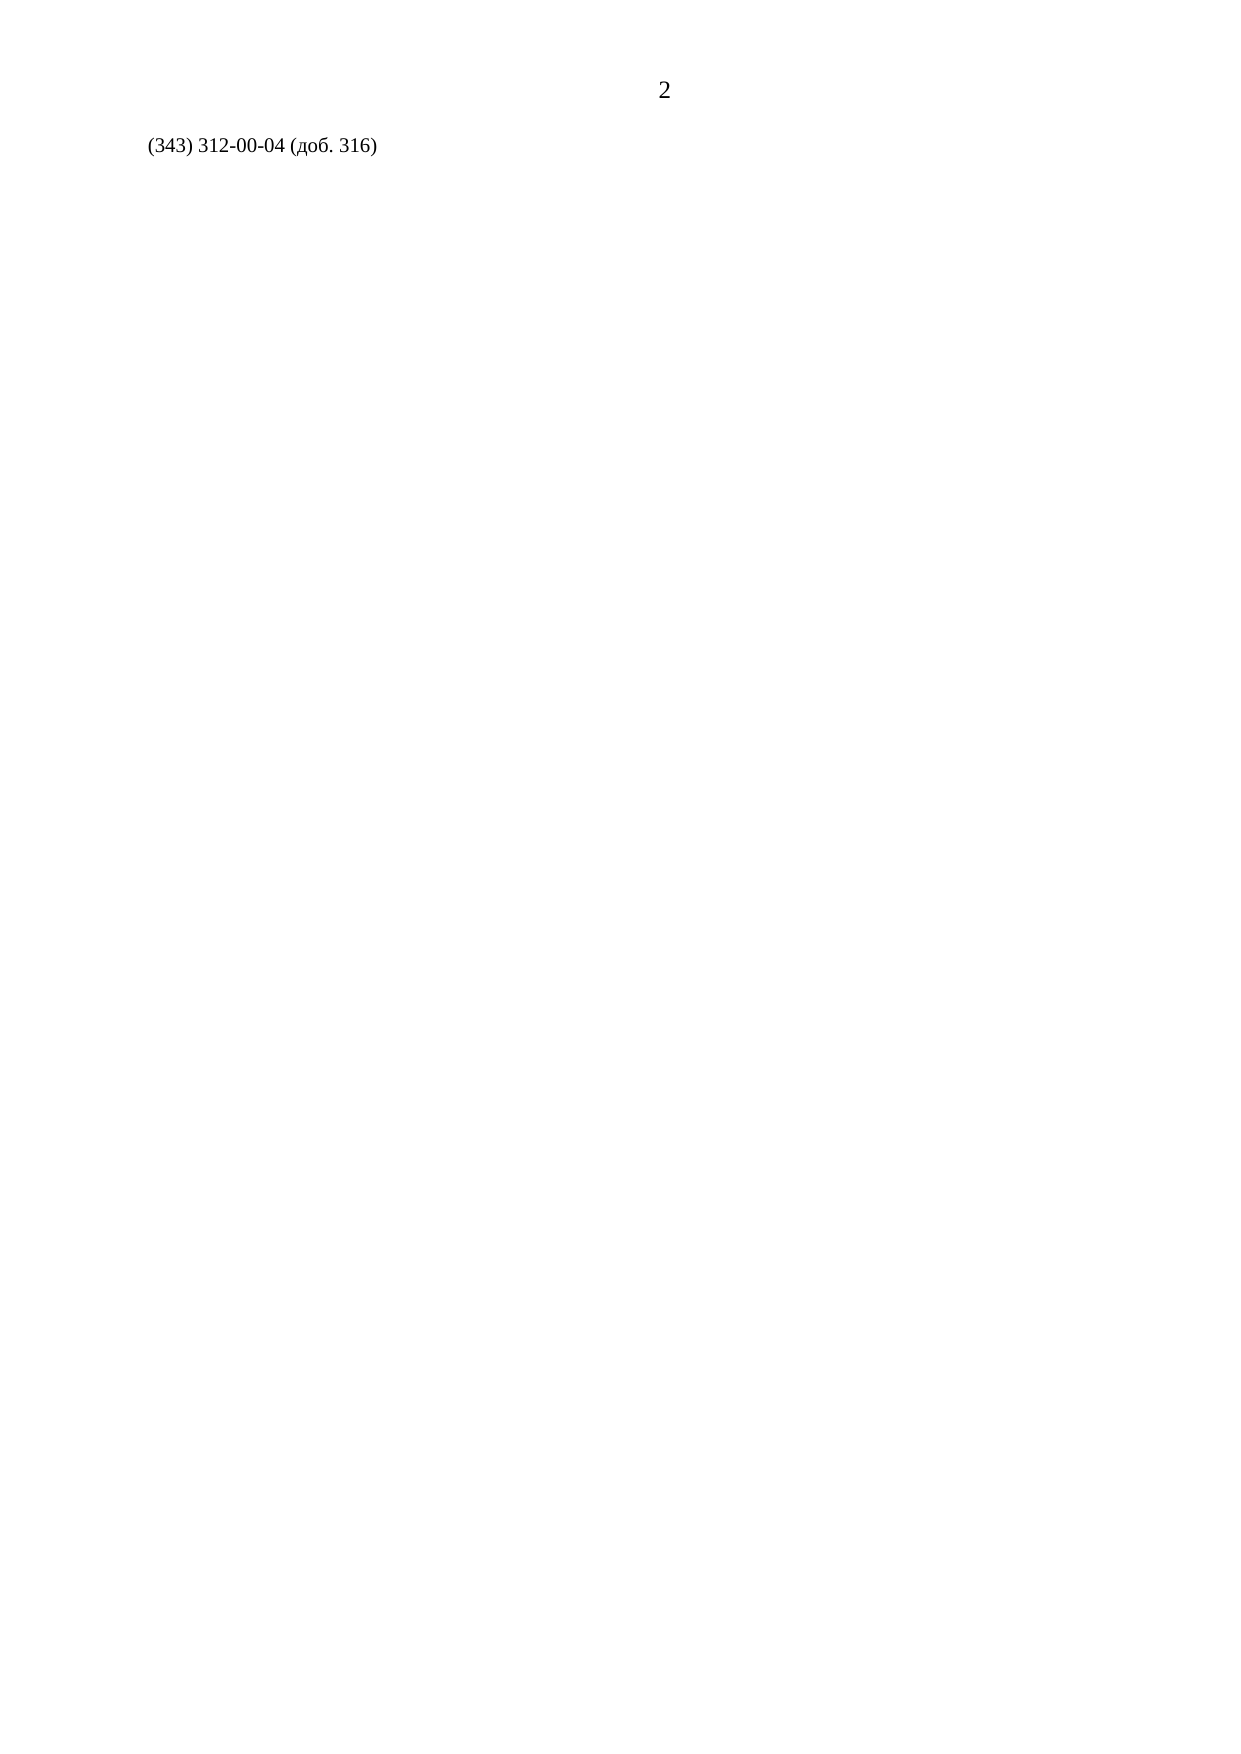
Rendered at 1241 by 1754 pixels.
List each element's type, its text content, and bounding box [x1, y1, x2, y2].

text (343) 312-00-04 (доб. 316) [148, 132, 1181, 157]
